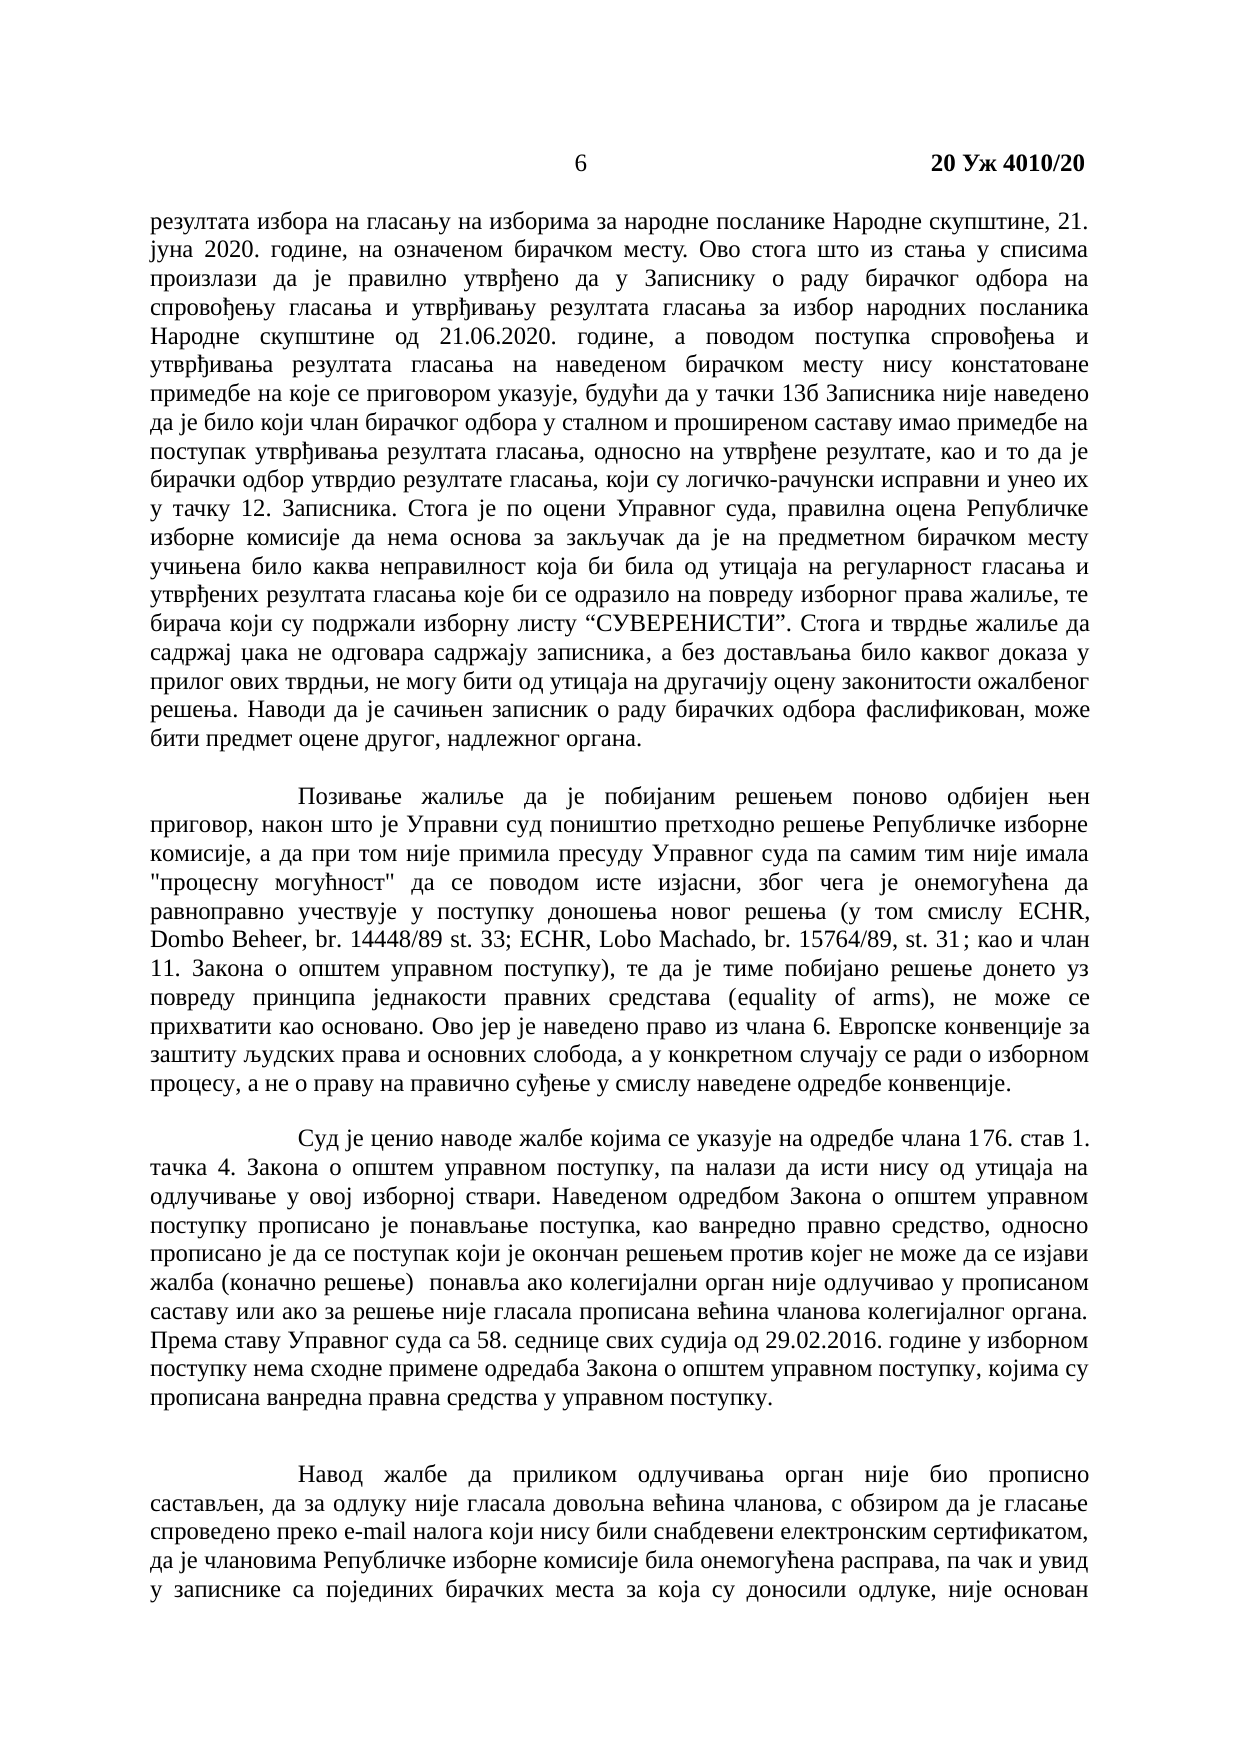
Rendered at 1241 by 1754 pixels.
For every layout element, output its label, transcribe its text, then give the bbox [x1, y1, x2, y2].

text резултата избора на гласању на изборима за народне посланике Народне скупштине, 21. јуна 2020. године, на означеном бирачком месту. Ово стога што из стања у списима произлази да је правилно утврђено да у Записнику о раду бирачког одбора на спровођењу гласања и утврђивању резултата гласања за избор народних посланика Народне скупштине од 21.06.2020. године, а поводом поступка спровођења и утврђивања резултата гласања на наведеном бирачком месту нису констатоване примедбе на које се приговором указује, будући да у тачки 13б Записника није наведено да је било који члан бирачког одбора у сталном и проширеном саставу имао примедбе на поступак утврђивања резултата гласања, односно на утврђене резултате, као и то да је бирачки одбор утврдио резултате гласања, који су логичко-рачунски исправни и унео их у тачку 12. Записника. Стога је по оцени Управног суда, правилна оцена Републичке изборне комисије да нема основа за закључак да је на предметном бирачком месту учињена било каква неправилност која би била од утицаја на регуларност гласања и утврђених резултата гласања које би се одразило на повреду изборног права жалиље, те бирача који су подржали изборну листу “СУВЕРЕНИСТИ”. Стога и тврдње жалиље да садржај џака не одговара садржају записника, а без достављања било каквог доказа у прилог ових тврдњи, не могу бити од утицаја на другачију оцену законитости ожалбеног решења. Наводи да је сачињен записник о раду бирачких одбора фаслификован, може бити предмет оцене другог, надлежног органа. [150, 206, 1090, 752]
text Навод жалбе да приликом одлучивања орган није био прописно састављен, да за одлуку није гласала довољна већина чланова, с обзиром да је гласање спроведено преко e-mail налога који нису били снабдевени електронским сертификатом, да је члановима Републичке изборне комисије била онемогућена расправа, па чак и увид у записнике са појединих бирачких места за која су доносили одлуке, није основан [150, 1459, 1090, 1603]
text Суд је ценио наводе жалбе којима се указује на одредбе члана 176. став 1. тачка 4. Закона о општем управном поступку, па налази да исти нису од утицаја на одлучивање у овој изборној ствари. Наведеном одредбом Закона о општем управном поступку прописано је понављање поступка, као ванредно правно средство, односно прописано је да се поступак који је окончан решењем против којег не може да се изјави жалба (коначно решење) понавља ако колегијални орган није одлучивао у прописаном саставу или ако за решење није гласала прописана већина чланова колегијалног органа. Према ставу Управног суда са 58. седнице свих судија од 29.02.2016. године у изборном поступку нема сходне примене одредаба Закона о општем управном поступку, којима су прописана ванредна правна средства у управном поступку. [150, 1123, 1090, 1411]
text Позивање жалиље да је побијаним решењем поново одбијен њен приговор, након што је Управни суд поништио претходно решење Републичке изборне комисије, а да при том није примила пресуду Управног суда па самим тим није имала "процесну могућност" да се поводом исте изјасни, због чега је онемогућена да равноправно учествује у поступку доношења новог решења (у том смислу ECHR, Dombo Beheer, br. 14448/89 st. 33; ECHR, Lobo Machado, br. 15764/89, st. 31; као и члан 11. Закона о општем управном поступку), те да је тиме побијано решење донето уз повреду принципа једнакости правних средстава (equality of arms), не може се прихватити као основано. Ово јер је наведено право из члана 6. Европске конвенције за заштиту људских права и основних слобода, а у конкретном случају се ради о изборном процесу, а не о праву на правично суђење у смислу наведене одредбе конвенције. [150, 781, 1090, 1097]
